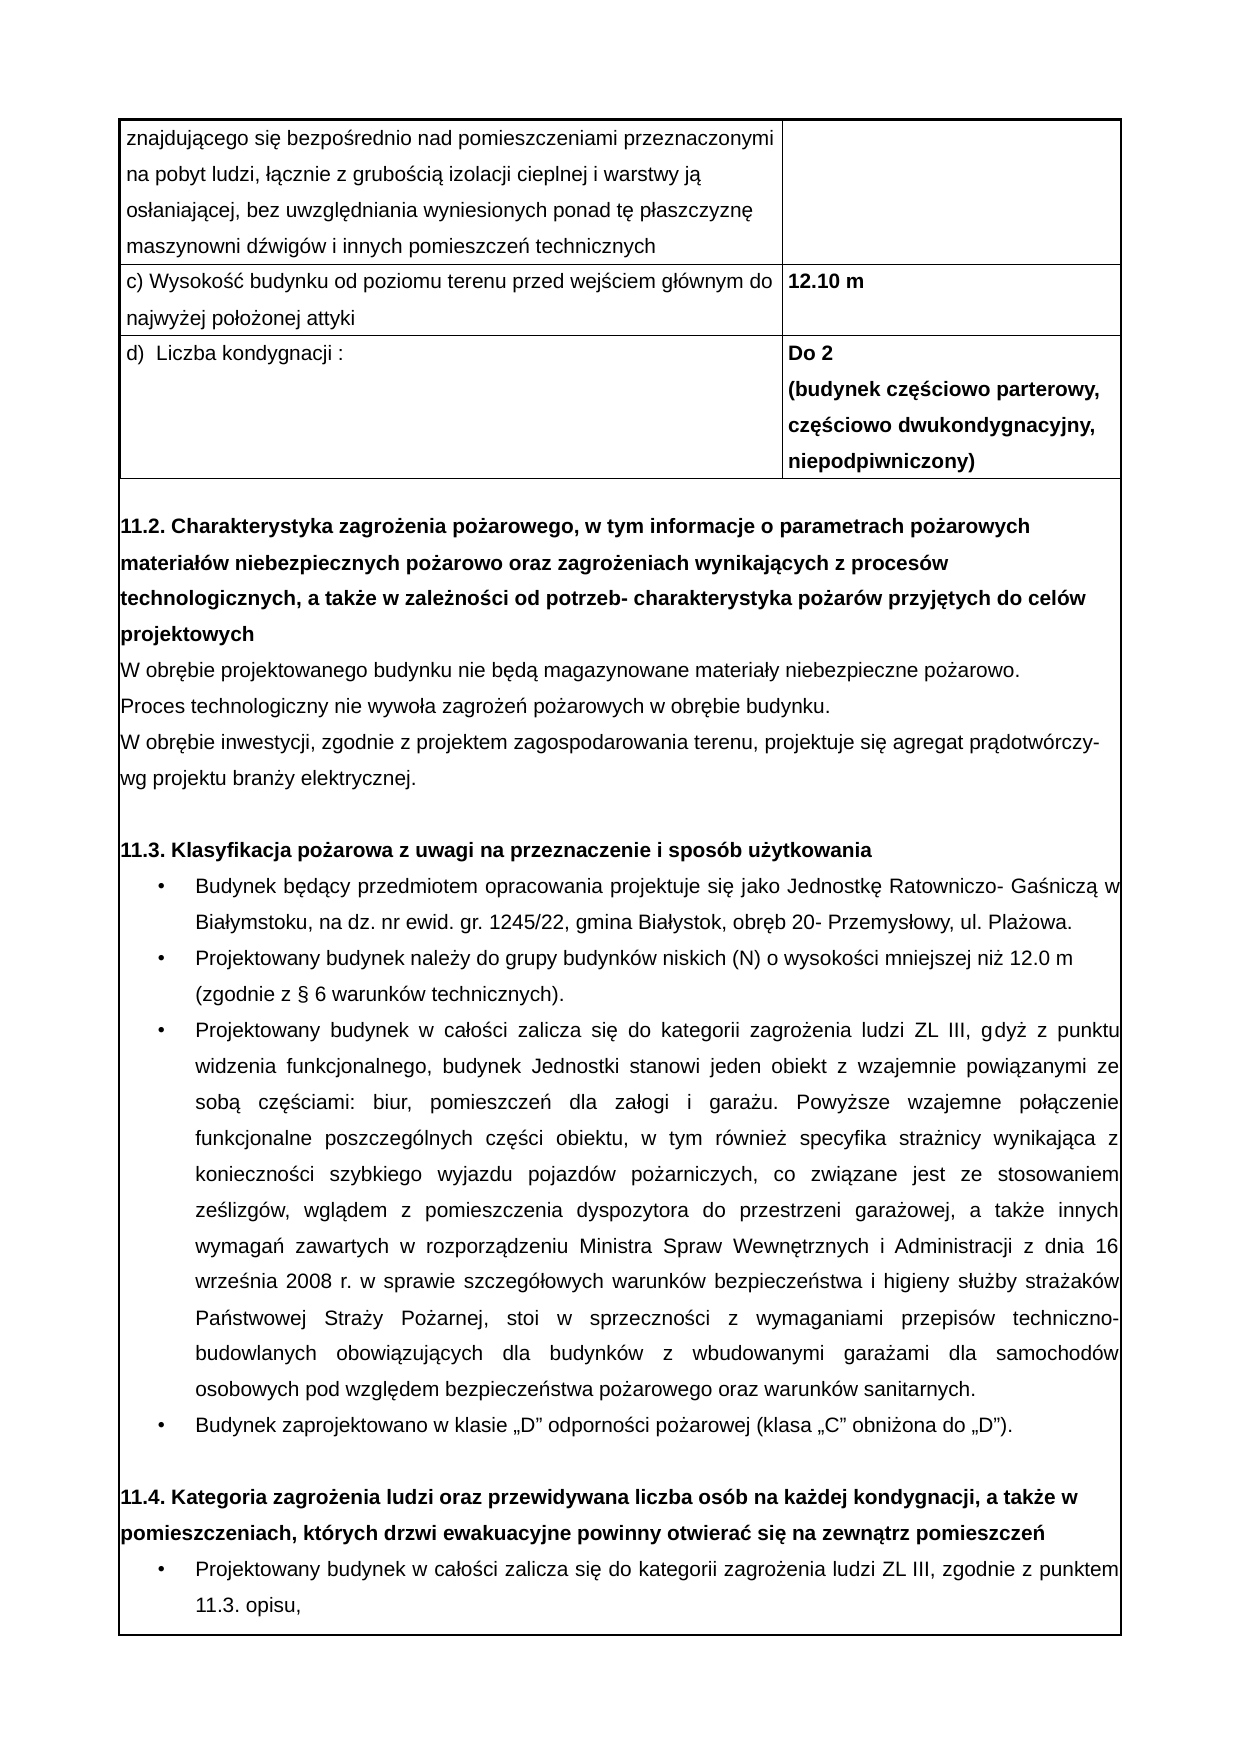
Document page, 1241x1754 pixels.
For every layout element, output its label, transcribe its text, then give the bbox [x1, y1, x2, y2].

text W obrębie inwestycji, zgodnie z projektem zagospodarowania terenu, projektuje się agregat prądotwórczy- wg projektu branży elektrycznej. [120, 730, 1120, 790]
table_cell d) Liczba kondygnacji : [121, 336, 782, 478]
list Projektowany budynek w całości zalicza się do kategorii zagrożenia ludzi ZL III, zgodnie z punktem 11.3. opisu, [158, 1557, 1120, 1617]
table_cell znajdującego się bezpośrednio nad pomieszczeniami przeznaczonymi na pobyt ludzi, łącznie z grubością izolacji cieplnej i warstwy ją osłaniającej, bez uwzględniania wyniesionych ponad tę płaszczyznę maszynowni dźwigów i innych pomieszczeń technicznych [121, 121, 782, 263]
table_cell c) Wysokość budynku od poziomu terenu przed wejściem głównym do najwyżej położonej attyki [121, 265, 782, 335]
text Proces technologiczny nie wywoła zagrożeń pożarowych w obrębie budynku. [120, 694, 1120, 718]
text W obrębie projektowanego budynku nie będą magazynowane materiały niebezpieczne pożarowo. [120, 658, 1120, 682]
list Budynek zaprojektowano w klasie „D” odporności pożarowej (klasa „C” obniżona do „D”). [158, 1413, 1120, 1437]
list Projektowany budynek należy do grupy budynków niskich (N) o wysokości mniejszej niż 12.0 m (zgodnie z § 6 warunków technicznych). [158, 946, 1120, 1006]
table_cell 12.10 m [783, 265, 1120, 335]
list Budynek będący przedmiotem opracowania projektuje się jako Jednostkę Ratowniczo- Gaśniczą w Białymstoku, na dz. nr ewid. gr. 1245/22, gmina Białystok, obręb 20- Przemysłowy, ul. Plażowa. [158, 874, 1120, 934]
table_cell Do 2 (budynek częściowo parterowy, częściowo dwukondygnacyjny, niepodpiwniczony) [783, 336, 1120, 478]
text 11.3. Klasyfikacja pożarowa z uwagi na przeznaczenie i sposób użytkowania [120, 838, 1120, 862]
text 11.4. Kategoria zagrożenia ludzi oraz przewidywana liczba osób na każdej kondygnacji, a także w pomieszczeniach, których drzwi ewakuacyjne powinny otwierać się na zewnątrz pomieszczeń [120, 1485, 1120, 1545]
table_cell [783, 121, 1120, 263]
list Projektowany budynek w całości zalicza się do kategorii zagrożenia ludzi ZL III, gdyż z punktu widzenia funkcjonalnego, budynek Jednostki stanowi jeden obiekt z wzajemnie powiązanymi ze sobą częściami: biur, pomieszczeń dla załogi i garażu. Powyższe wzajemne połączenie funkcjonalne poszczególnych części obiektu, w tym również specyfika strażnicy wynikająca z konieczności szybkiego wyjazdu pojazdów pożarniczych, co związane jest ze stosowaniem ześlizgów, wglądem z pomieszczenia dyspozytora do przestrzeni garażowej, a także innych wymagań zawartych w rozporządzeniu Ministra Spraw Wewnętrznych i Administracji z dnia 16 września 2008 r. w sprawie szczegółowych warunków bezpieczeństwa i higieny służby strażaków Państwowej Straży Pożarnej, stoi w sprzeczności z wymaganiami przepisów techniczno- budowlanych obowiązujących dla budynków z wbudowanymi garażami dla samochodów osobowych pod względem bezpieczeństwa pożarowego oraz warunków sanitarnych. [158, 1018, 1120, 1401]
text 11.2. Charakterystyka zagrożenia pożarowego, w tym informacje o parametrach pożarowych materiałów niebezpiecznych pożarowo oraz zagrożeniach wynikających z procesów technologicznych, a także w zależności od potrzeb- charakterystyka pożarów przyjętych do celów projektowych [120, 514, 1120, 646]
